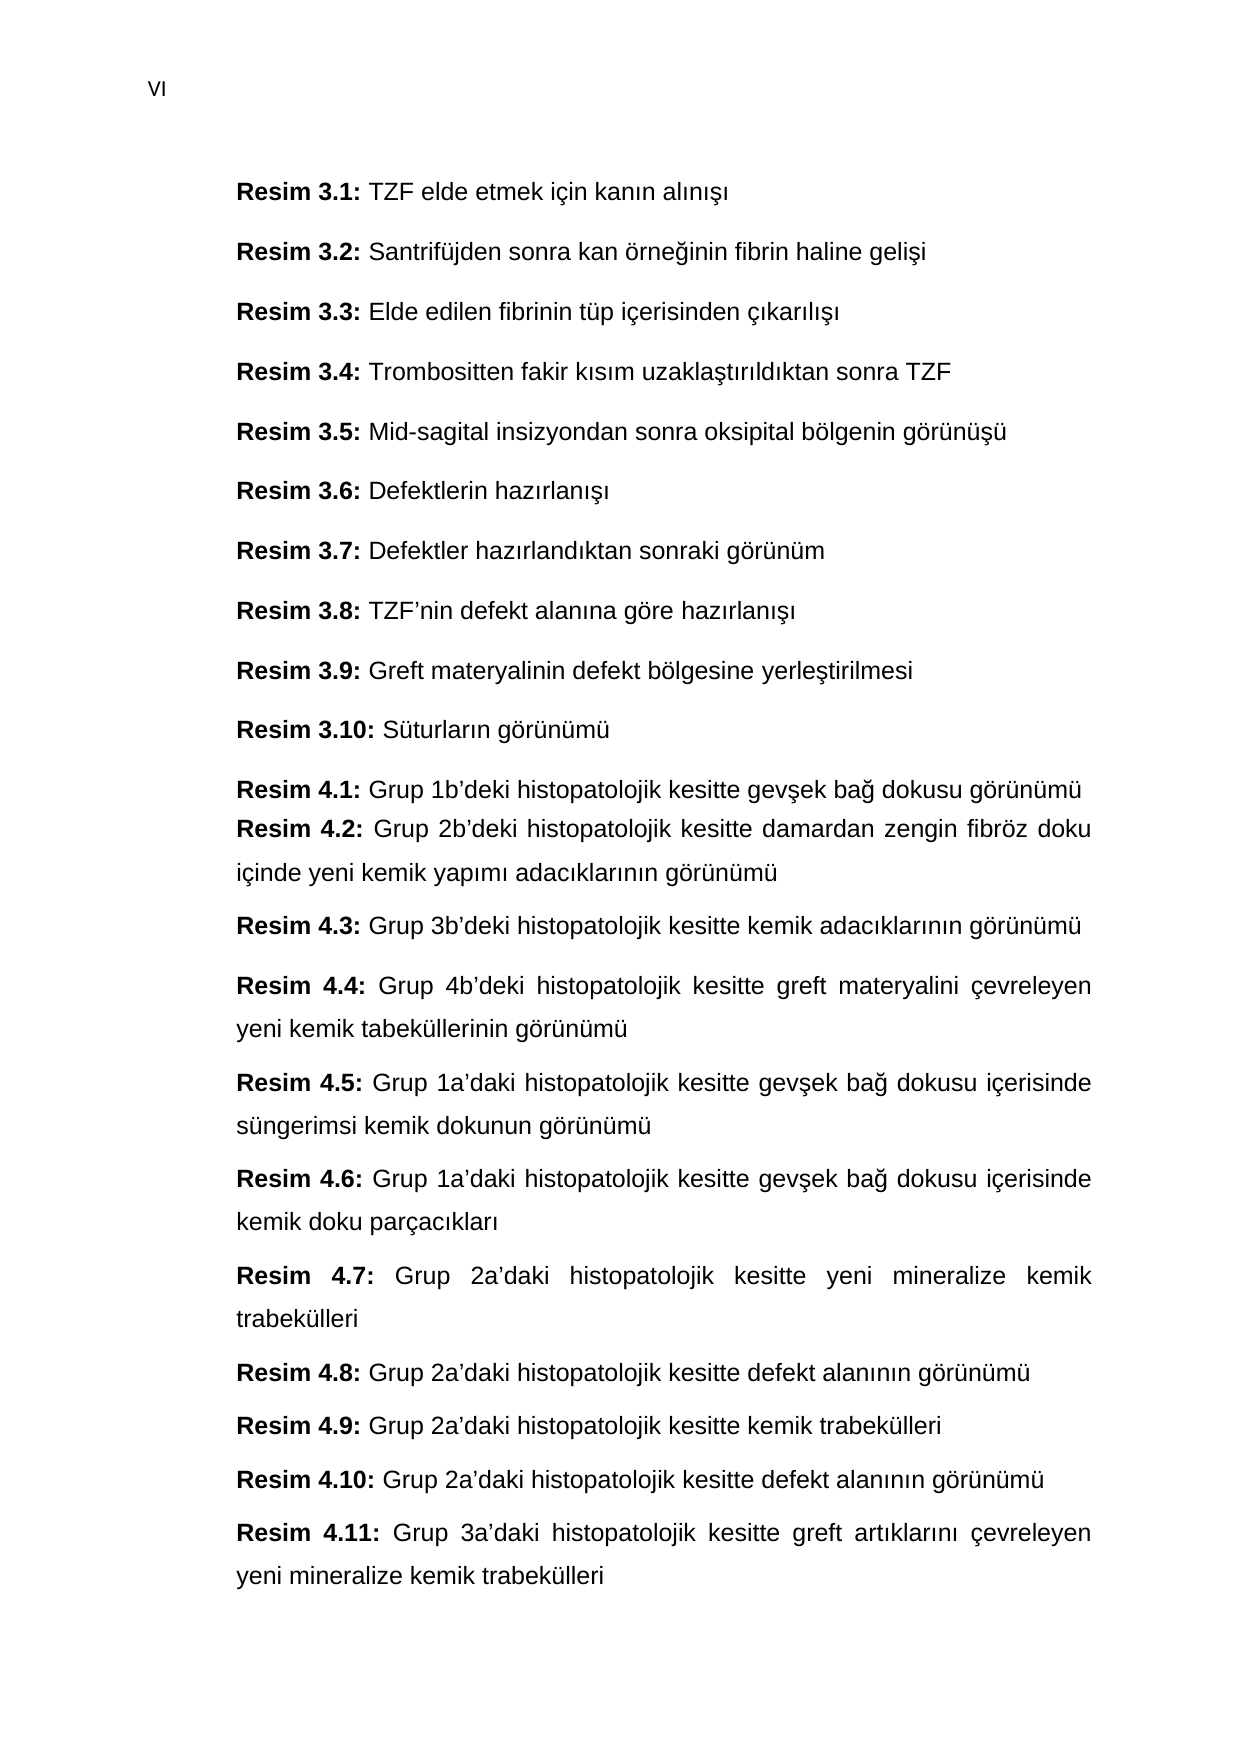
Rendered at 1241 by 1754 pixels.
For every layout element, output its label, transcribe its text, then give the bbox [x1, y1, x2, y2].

text Resim 3.6: Defektlerin hazırlanışı [236, 476, 1093, 505]
text Resim 3.7: Defektler hazırlandıktan sonraki görünüm [236, 536, 1093, 565]
text Resim 4.3: Grup 3b’deki histopatolojik kesitte kemik adacıklarının görünümü [236, 911, 1093, 940]
text Resim 4.11: Grup 3a’daki histopatolojik kesitte greft artıklarını çevreleyen yeni mineralize kemik trabekülleri [236, 1518, 1093, 1590]
text Resim 3.3: Elde edilen fibrinin tüp içerisinden çıkarılışı [236, 297, 1093, 326]
text Resim 4.2: Grup 2b’deki histopatolojik kesitte damardan zengin fibröz doku içinde yeni kemik yapımı adacıklarının görünümü [236, 814, 1093, 886]
text Resim 3.9: Greft materyalinin defekt bölgesine yerleştirilmesi [236, 656, 1093, 684]
text Resim 4.4: Grup 4b’deki histopatolojik kesitte greft materyalini çevreleyen yeni kemik tabeküllerinin görünümü [236, 971, 1093, 1043]
text Resim 4.10: Grup 2a’daki histopatolojik kesitte defekt alanının görünümü [236, 1464, 1093, 1493]
text Resim 4.8: Grup 2a’daki histopatolojik kesitte defekt alanının görünümü [236, 1357, 1093, 1386]
text Resim 4.9: Grup 2a’daki histopatolojik kesitte kemik trabekülleri [236, 1411, 1093, 1440]
text Resim 3.2: Santrifüjden sonra kan örneğinin fibrin haline gelişi [236, 237, 1093, 266]
text Resim 3.5: Mid-sagital insizyondan sonra oksipital bölgenin görünüşü [236, 416, 1093, 445]
text Resim 4.5: Grup 1a’daki histopatolojik kesitte gevşek bağ dokusu içerisinde süngerimsi kemik dokunun görünümü [236, 1067, 1093, 1139]
text Resim 4.1: Grup 1b’deki histopatolojik kesitte gevşek bağ dokusu görünümü [236, 775, 1093, 804]
text Resim 3.8: TZF’nin defekt alanına göre hazırlanışı [236, 596, 1093, 624]
text Resim 4.7: Grup 2a’daki histopatolojik kesitte yeni mineralize kemik trabekülleri [236, 1261, 1093, 1333]
text Resim 3.4: Trombositten fakir kısım uzaklaştırıldıktan sonra TZF [236, 357, 1093, 385]
text Resim 4.6: Grup 1a’daki histopatolojik kesitte gevşek bağ dokusu içerisinde kemik doku parçacıkları [236, 1164, 1093, 1236]
text Resim 3.1: TZF elde etmek için kanın alınışı [236, 177, 1093, 206]
text Resim 3.10: Süturların görünümü [236, 715, 1093, 744]
